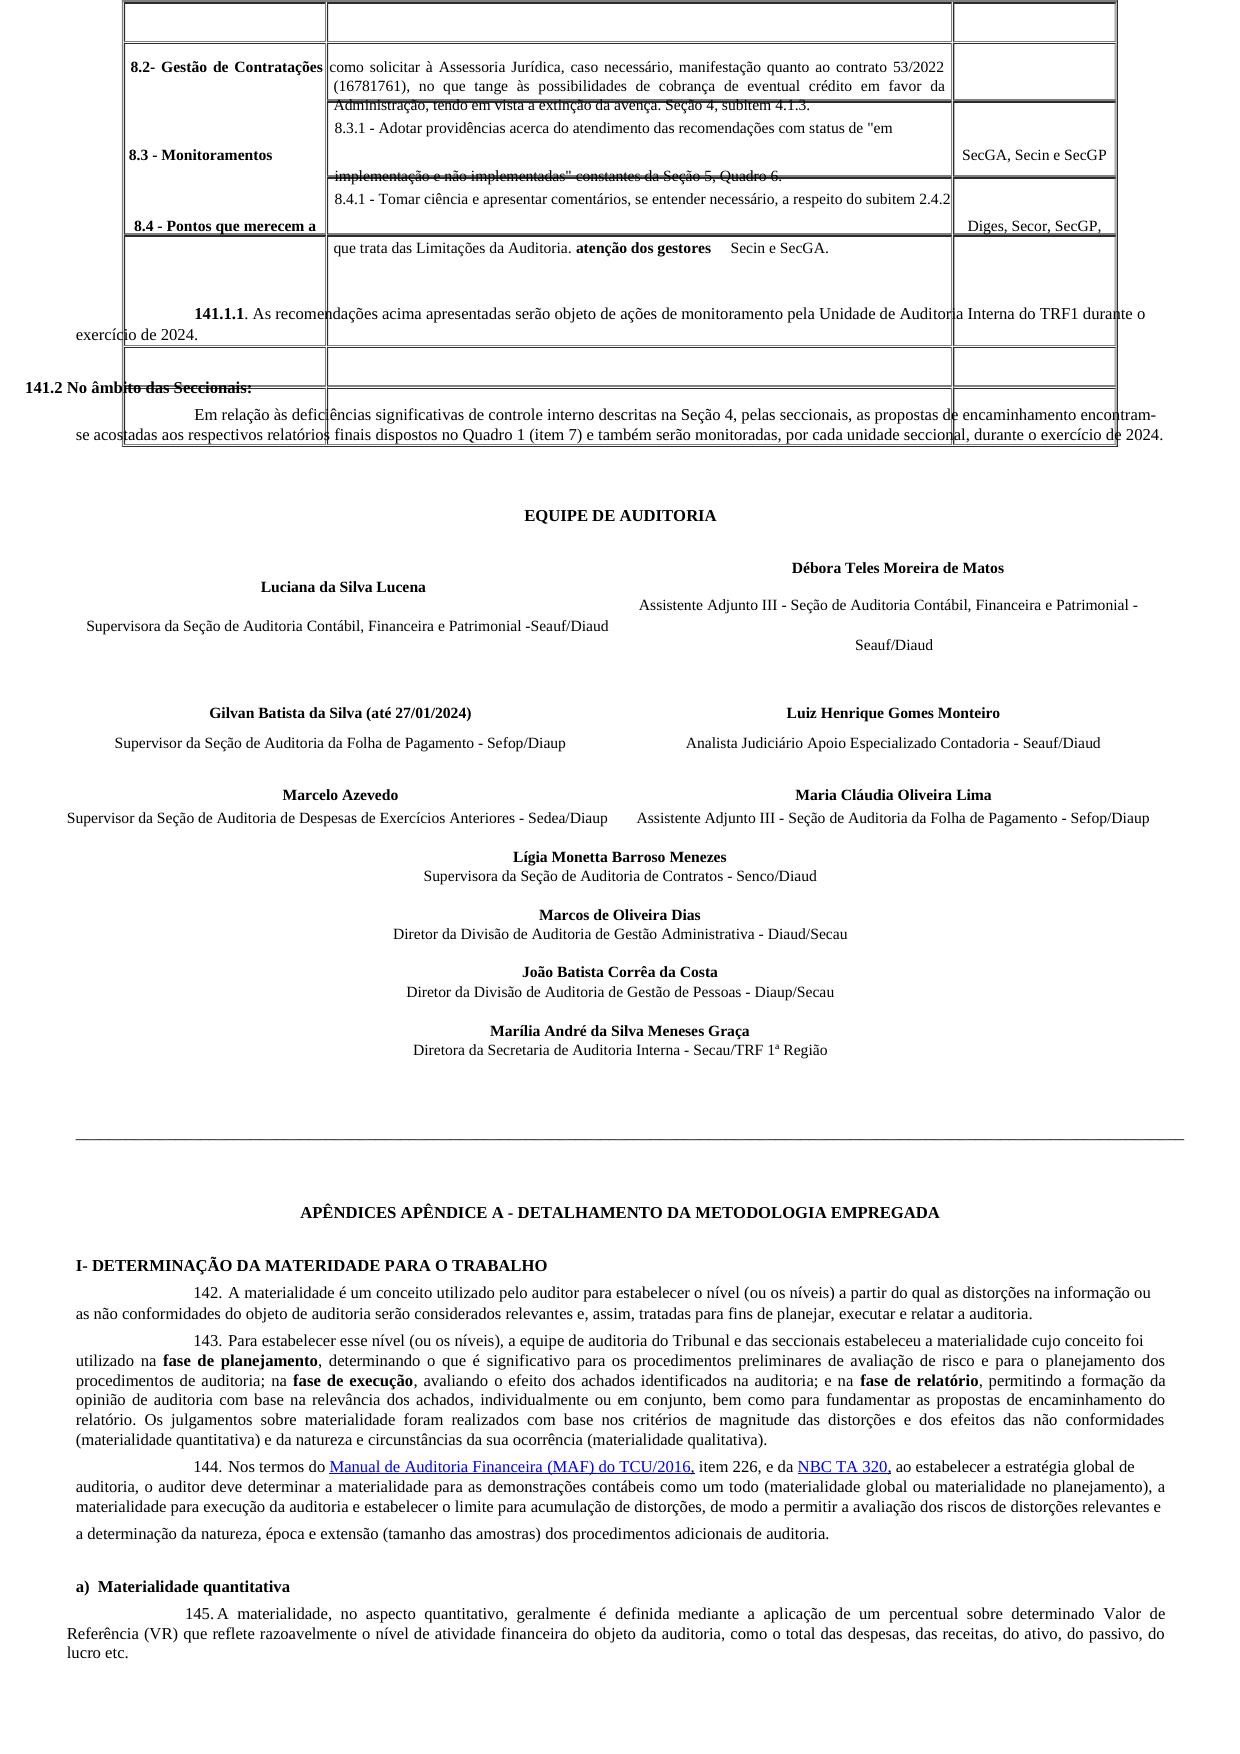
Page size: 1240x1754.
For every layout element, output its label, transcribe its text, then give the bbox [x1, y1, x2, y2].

text Marcelo Azevedo Maria Cláudia Oliveira Lima [67, 778, 1184, 806]
text Diretora da Secretaria de Auditoria Interna - Secau/TRF 1ª Região [320, 1041, 920, 1059]
list No âmbito das Seccionais: [955, 378, 1114, 385]
text Diretor da Divisão de Auditoria de Gestão Administrativa - Diaud/Secau [320, 925, 920, 943]
subtitle EQUIPE DE AUDITORIA [68, 505, 1173, 524]
list No âmbito das Seccionais: [126, 378, 325, 385]
list A materialidade é um conceito utilizado pelo auditor para estabelecer o nível (ou os níveis) a partir do qual as distorções na informação ou [193, 1283, 1166, 1302]
text [955, 190, 1114, 208]
text Gilvan Batista da Silva (até 27/01/2024) Luiz Henrique Gomes Monteiro [67, 696, 1184, 724]
text [67, 209, 121, 237]
text [329, 138, 951, 166]
text auditoria, o auditor deve determinar a materialidade para as demonstrações contábeis como um todo (materialidade global ou materialidade no planejamento), a materialidade para execução da auditoria e estabelecer o limite para acumulação de distorções, de modo a permitir a avaliação dos riscos de distorções relevantes e [76, 1477, 1166, 1516]
text Assistente Adjunto III - Seção de Auditoria Contábil, Financeira e Patrimonial - [272, 598, 1138, 614]
text [130, 239, 325, 257]
text [329, 209, 951, 233]
text SecGA, Secin e SecGP [955, 138, 1114, 166]
text Administração, tendo em vista a extinção da avença. Seção 4, subitem 4.1.3. [329, 103, 946, 113]
text Diretor da Divisão de Auditoria de Gestão de Pessoas - Diaup/Secau [320, 982, 920, 1000]
text Luciana da Silva Lucena [261, 578, 1184, 596]
list No âmbito das Seccionais: [25, 378, 121, 397]
text exercício de 2024. [126, 324, 325, 343]
text se acostadas aos respectivos relatórios finais dispostos no Quadro 1 (item 7) e também serão monitoradas, por cada unidade seccional, durante o exercício de 2024. [126, 425, 325, 444]
text implementação e não implementadas" constantes da Seção 5, Quadro 6. [334, 179, 951, 185]
text implementação e não implementadas" constantes da Seção 5, Quadro 6. [334, 167, 951, 175]
list No âmbito das Seccionais: [955, 389, 1114, 397]
text 8.4 - Pontos que merecem a [126, 209, 325, 233]
text Em relação às deficiências significativas de controle interno descritas na Seção 4, pelas seccionais, as propostas de encaminhamento encontram- [329, 405, 951, 424]
list A materialidade, no aspecto quantitativo, geralmente é definida mediante a aplicação de um percentual sobre determinado Valor de Referência (VR) que reflete razoavelmente o nível de atividade financeira do objeto da auditoria, como o total das despesas, das receitas, do ativo, do passivo, do lucro etc. [67, 1604, 1166, 1662]
list No âmbito das Seccionais: [329, 378, 951, 385]
text [955, 119, 1114, 137]
text [1118, 209, 1184, 237]
text Seauf/Diaud [603, 636, 1184, 653]
text exercício de 2024. [955, 324, 1114, 343]
text 141.1.1. As recomendações acima apresentadas serão objeto de ações de monitoramento pela Unidade de Auditoria Interna do TRF1 durante o [955, 304, 1114, 323]
list Nos termos do Manual de Auditoria Financeira (MAF) do TCU/2016, item 226, e da NBC TA 320, ao estabelecer a estratégia global de [193, 1456, 1166, 1476]
list No âmbito das Seccionais: [329, 389, 951, 397]
text Débora Teles Moreira de Matos [792, 559, 1184, 577]
text exercício de 2024. [1118, 324, 1166, 343]
text [67, 138, 121, 166]
list No âmbito das Seccionais: [126, 389, 325, 397]
text [955, 239, 1082, 257]
subtitle APÊNDICES APÊNDICE A - DETALHAMENTO DA METODOLOGIA EMPREGADA [68, 1203, 1173, 1222]
list No âmbito das Seccionais: [1118, 378, 1179, 397]
text 8.3 - Monitoramentos [126, 138, 325, 166]
text Supervisora da Seção de Auditoria de Contratos - Senco/Diaud [320, 867, 920, 885]
subtitle a) Materialidade quantitativa [76, 1577, 1174, 1596]
text utilizado na fase de planejamento, determinando o que é significativo para os procedimentos preliminares de avaliação de risco e para o planejamento dos procedimentos de auditoria; na fase de execução, avaliando o efeito dos achados identificados na auditoria; e na fase de relatório, permitindo a formação da opinião de auditoria com base na relevância dos achados, individualmente ou em conjunto, bem como para fundamentar as propostas de encaminhamento do relatório. Os julgamentos sobre materialidade foram realizados com base nos critérios de magnitude das distorções e dos efeitos das não conformidades (materialidade quantitativa) e da natureza e circunstâncias da sua ocorrência (materialidade qualitativa). [76, 1351, 1166, 1449]
text exercício de 2024. [76, 324, 121, 343]
text João Batista Corrêa da Costa [67, 963, 1173, 981]
text as não conformidades do objeto de auditoria serão considerados relevantes e, assim, tratadas para fins de planejar, executar e relatar a auditoria. [76, 1303, 1166, 1323]
text [1118, 138, 1184, 166]
text Marcos de Oliveira Dias [67, 906, 1173, 923]
text 8.3.1 - Adotar providências acerca do atendimento das recomendações com status de "em [334, 119, 951, 137]
text 8.2- Gestão de Contratações [130, 58, 325, 113]
text Supervisor da Seção de Auditoria da Folha de Pagamento - Sefop/Diaup Analista Judiciário Apoio Especializado Contadoria - Seauf/Diaud [67, 726, 1184, 754]
text Supervisor da Seção de Auditoria de Despesas de Exercícios Anteriores - Sedea/Diaup Assistente Adjunto III - Seção de Auditoria da Folha de Pagamento - Sefop/Diaup [67, 808, 1184, 826]
text se acostadas aos respectivos relatórios finais dispostos no Quadro 1 (item 7) e também serão monitoradas, por cada unidade seccional, durante o exercício de 2024. [329, 425, 951, 444]
text 8.4.1 - Tomar ciência e apresentar comentários, se entender necessário, a respeito do subitem 2.4.2 [334, 190, 951, 208]
text Lígia Monetta Barroso Menezes [67, 848, 1173, 866]
text Diges, Secor, SecGP, [955, 209, 1114, 233]
text Em relação às deficiências significativas de controle interno descritas na Seção 4, pelas seccionais, as propostas de encaminhamento encontram- [955, 405, 1114, 424]
text Marília André da Silva Meneses Graça [67, 1022, 1173, 1040]
subtitle I- DETERMINAÇÃO DA MATERIDADE PARA O TRABALHO [76, 1256, 1174, 1275]
text Supervisora da Seção de Auditoria Contábil, Financeira e Patrimonial -Seauf/Diaud [86, 617, 1166, 634]
text _____________________________________________________________________________________________________________________________________ [76, 1123, 1184, 1142]
text como solicitar à Assessoria Jurídica, caso necessário, manifestação quanto ao contrato 53/2022 (16781761), no que tange às possibilidades de cobrança de eventual crédito em favor da [329, 58, 946, 99]
list Para estabelecer esse nível (ou os níveis), a equipe de auditoria do Tribunal e das seccionais estabeleceu a materialidade cujo conceito foi [193, 1330, 1166, 1349]
text 141.1.1. As recomendações acima apresentadas serão objeto de ações de monitoramento pela Unidade de Auditoria Interna do TRF1 durante o [329, 304, 951, 323]
text a determinação da natureza, época e extensão (tamanho das amostras) dos procedimentos adicionais de auditoria. [76, 1523, 1166, 1543]
text que trata das Limitações da Auditoria. atenção dos gestores Secin e SecGA. [329, 239, 951, 257]
text exercício de 2024. [329, 324, 951, 343]
